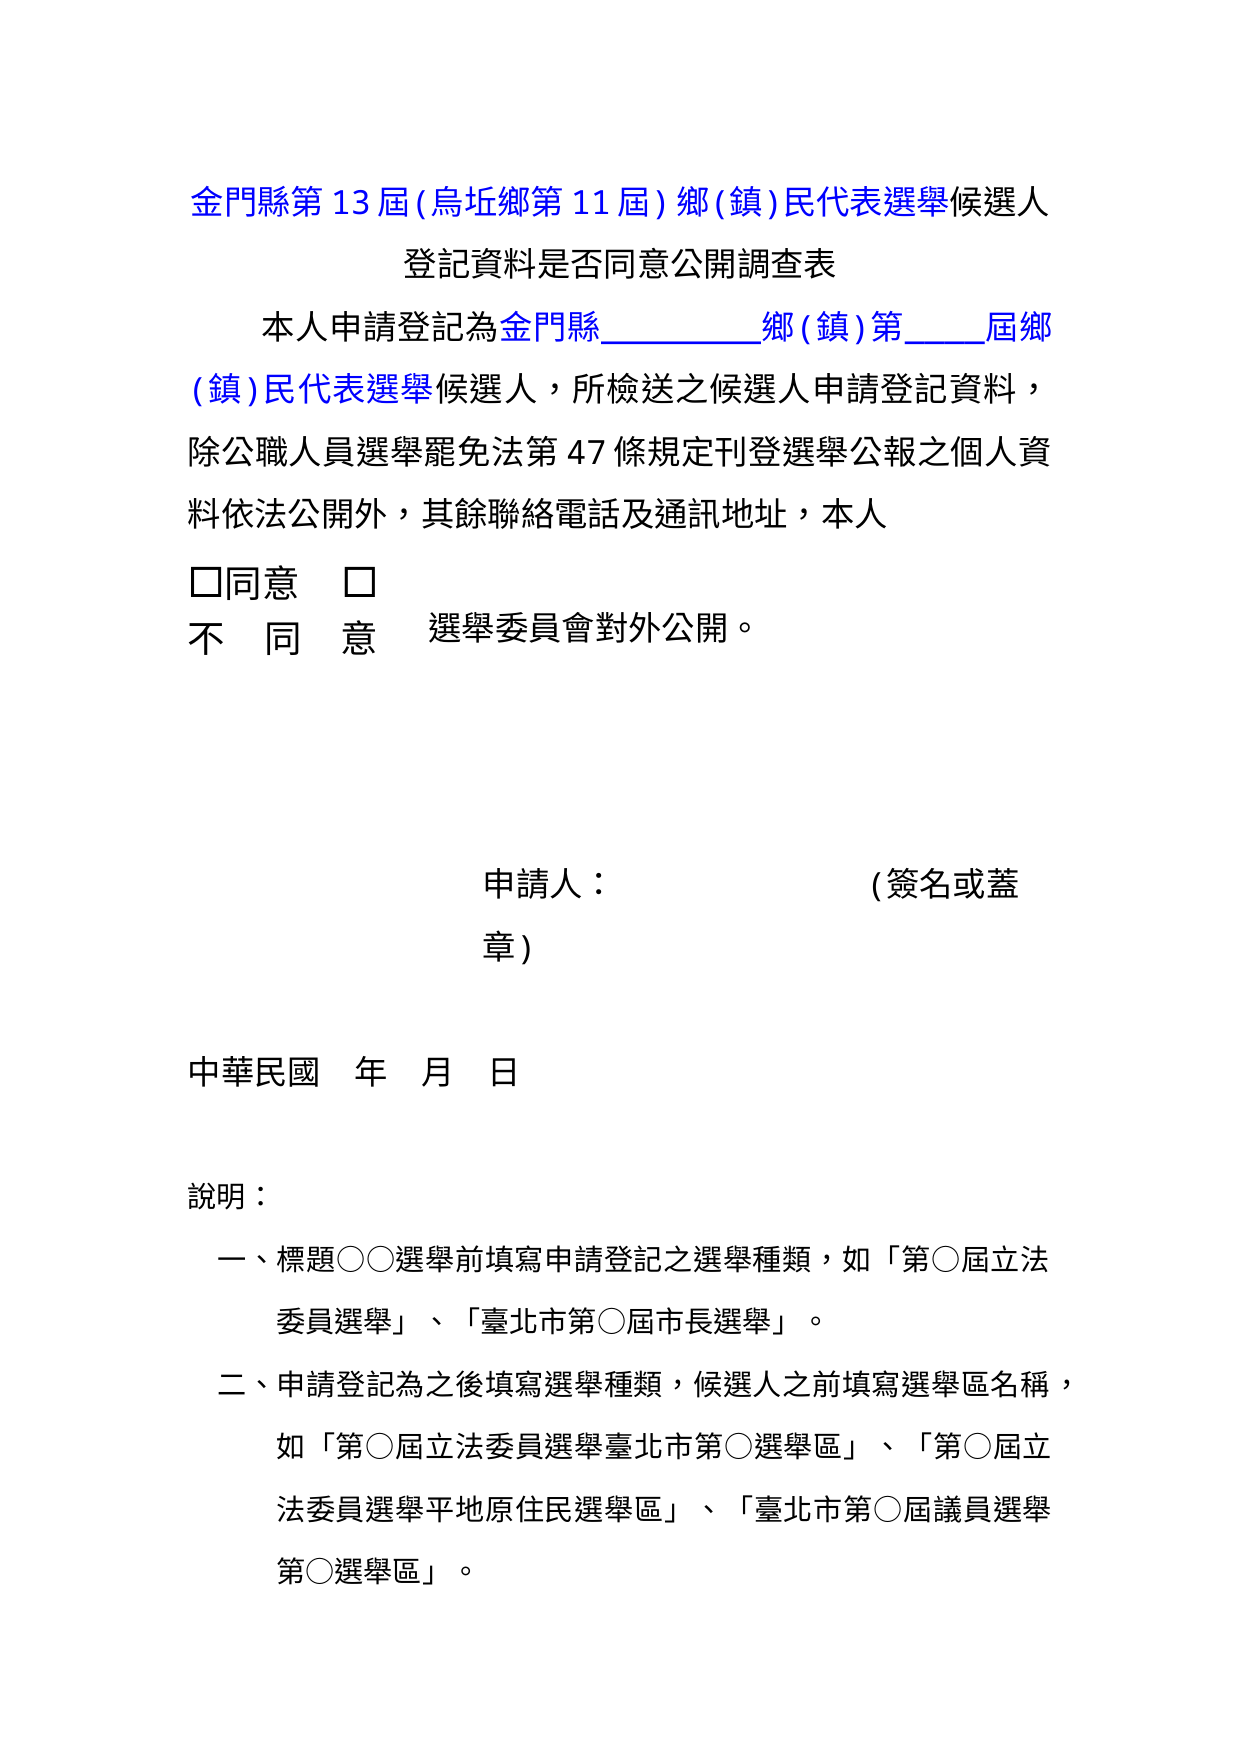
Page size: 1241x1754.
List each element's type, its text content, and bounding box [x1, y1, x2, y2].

text 申請人： (簽名或蓋章) [483, 841, 1053, 966]
text 二、申請登記為之後填寫選舉種類，候選人之前填寫選舉區名稱，如「第○屆立法委員選舉臺北市第○選舉區」、「第○屆立法委員選舉平地原住民選舉區」、「臺北市第○屆議員選舉第○選舉區」。 [217, 1341, 1053, 1591]
text 一、標題○○選舉前填寫申請登記之選舉種類，如「第○屆立法委員選舉」、「臺北市第○屆市長選舉」。 [217, 1216, 1053, 1341]
text 本人申請登記為金門縣________鄉(鎮)第____屆鄉(鎮)民代表選舉候選人，所檢送之候選人申請登記資料，除公職人員選舉罷免法第47條規定刊登選舉公報之個人資料依法公開外，其餘聯絡電話及通訊地址，本人 [187, 283, 1053, 533]
text 說明： [187, 1153, 1053, 1216]
text 中華民國 年 月 日 [187, 1028, 1053, 1091]
text 同意  不同意 選舉委員會對外公開。 [187, 533, 1053, 658]
text 金門縣第13屆(烏坵鄉第11屆) 鄉(鎮)民代表選舉候選人登記資料是否同意公開調查表 [187, 158, 1053, 283]
